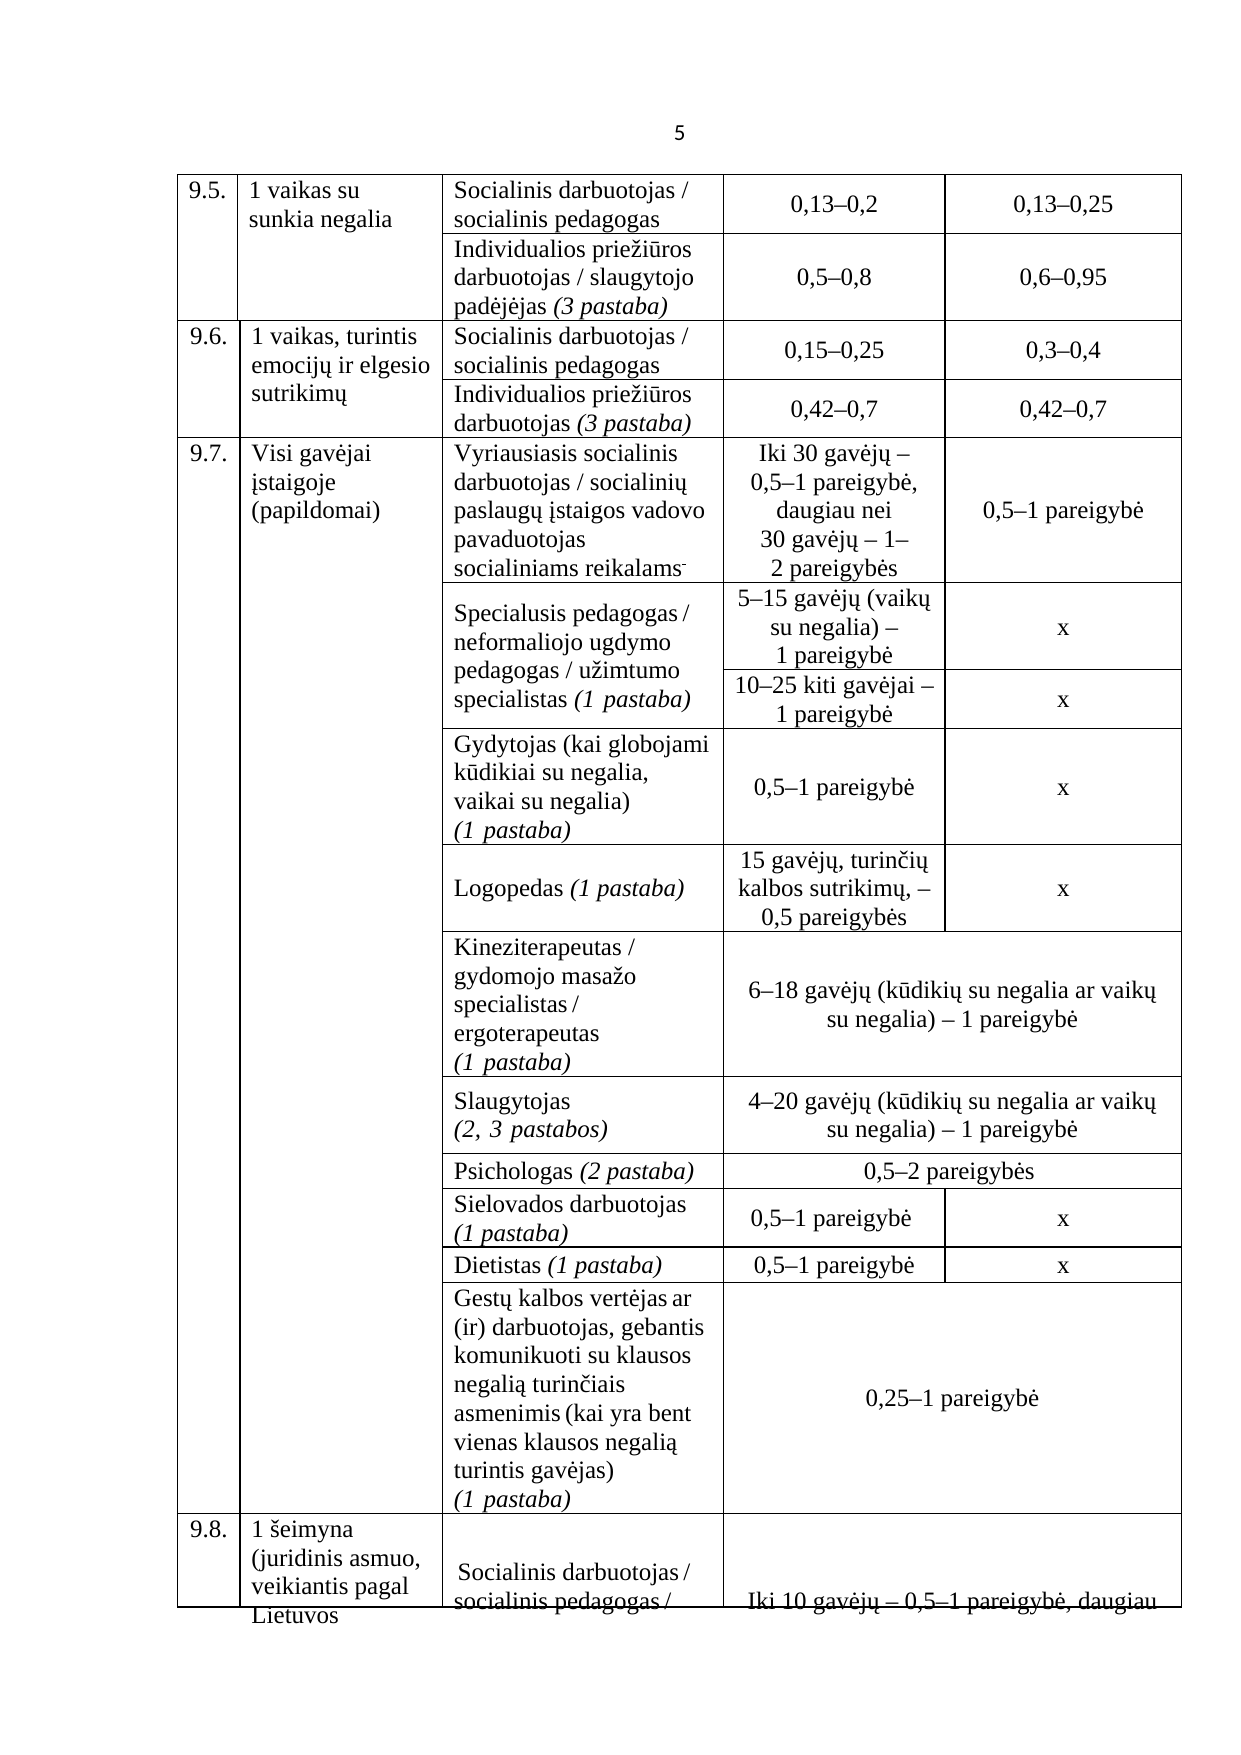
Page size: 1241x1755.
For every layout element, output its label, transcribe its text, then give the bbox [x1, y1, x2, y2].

table_header 0,13–0,25 [946, 175, 1181, 233]
table_cell x [946, 583, 1181, 669]
table_cell 4–20 gavėjų (kūdikių su negalia ar vaikų su negalia) – 1 pareigybė [724, 1077, 1181, 1152]
table_header 9.5. [178, 175, 237, 320]
table_cell Socialinis darbuotojas / socialinis pedagogas [443, 321, 723, 378]
table_cell 0,3–0,4 [946, 321, 1181, 378]
table_cell Dietistas (1 pastaba) [443, 1248, 723, 1282]
table_cell 0,5–1 pareigybė [724, 729, 944, 844]
table_cell 0,25–1 pareigybė [724, 1283, 1181, 1513]
table_cell 9.7. [178, 438, 239, 1513]
table_cell 6–18 gavėjų (kūdikių su negalia ar vaikų su negalia) – 1 pareigybė [724, 932, 1181, 1076]
table_cell Logopedas (1 pastaba) [443, 845, 723, 931]
table_cell Gestų kalbos vertėjas ar (ir) darbuotojas, gebantis komunikuoti su klausos negalią turinčiais asmenimis (kai yra bent vienas klausos negalią turintis gavėjas) (1 pastaba) [443, 1283, 723, 1513]
table_cell 0,15–0,25 [724, 321, 944, 378]
table_cell x [946, 729, 1181, 844]
table_cell 9.8. [178, 1514, 239, 1606]
table_cell x [946, 1189, 1181, 1246]
table_cell Iki 10 gavėjų – 0,5–1 pareigybė, daugiau nei 10 gavėjų – 1–2 pareigybės [724, 1514, 1181, 1606]
table_cell x [946, 670, 1181, 728]
table_cell 0,5–2 pareigybės [724, 1154, 1181, 1188]
table_cell Socialinis darbuotojas / socialinis pedagogas / individualios priežiūros darbuotojas (1 pastaba) [443, 1514, 723, 1606]
table_header 0,13–0,2 [724, 175, 944, 233]
table_cell Individualios priežiūros darbuotojas (3 pastaba) [443, 380, 723, 437]
table_cell 0,5–1 pareigybė [946, 438, 1181, 582]
table_cell x [946, 845, 1181, 931]
table_cell 9.6. [178, 321, 239, 437]
table_cell Kineziterapeutas / gydomojo masažo specialistas / ergoterapeutas (1 pastaba) [443, 932, 723, 1076]
table_cell Gydytojas (kai globojami kūdikiai su negalia, vaikai su negalia) (1 pastaba) [443, 729, 723, 844]
table_cell 5–15 gavėjų (vaikų su negalia) – 1 pareigybė [724, 583, 944, 669]
table_cell 15 gavėjų, turinčių kalbos sutrikimų, – 0,5 pareigybės [724, 845, 944, 931]
table_cell 0,42–0,7 [946, 380, 1181, 437]
table_header 1 vaikas su sunkia negalia [238, 175, 442, 320]
table_cell Individualios priežiūros darbuotojas / slaugytojo padėjėjas (3 pastaba) [443, 234, 723, 320]
table_cell Sielovados darbuotojas (1 pastaba) [443, 1189, 723, 1246]
table_cell 0,5–1 pareigybė [724, 1248, 944, 1282]
table_cell 0,42–0,7 [724, 380, 944, 437]
table_cell x [946, 1248, 1181, 1282]
table_cell Vyriausiasis socialinis darbuotojas / socialinių paslaugų įstaigos vadovo pavaduotojas socialiniams reikalams [443, 438, 723, 582]
table_cell 0,6–0,95 [946, 234, 1181, 320]
table_cell Visi gavėjai įstaigoje (papildomai) [241, 438, 442, 1513]
table_cell Specialusis pedagogas / neformaliojo ugdymo pedagogas / užimtumo specialistas (1 pastaba) [443, 583, 723, 728]
table_cell 1 šeimyna (juridinis asmuo, veikiantis pagal Lietuvos Respublikos šeimynų įstatymą) [241, 1514, 442, 1606]
table_cell 0,5–1 pareigybė [724, 1189, 944, 1246]
table_header Socialinis darbuotojas / socialinis pedagogas [443, 175, 723, 233]
table_cell Slaugytojas (2, 3 pastabos) [443, 1077, 723, 1152]
table_cell Psichologas (2 pastaba) [443, 1154, 723, 1188]
table_cell 10–25 kiti gavėjai – 1 pareigybė [724, 670, 944, 728]
table_cell 1 vaikas, turintis emocijų ir elgesio sutrikimų [241, 321, 442, 437]
table_cell 0,5–0,8 [724, 234, 944, 320]
table_cell Iki 30 gavėjų – 0,5–1 pareigybė, daugiau nei 30 gavėjų – 1–2 pareigybės [724, 438, 944, 582]
